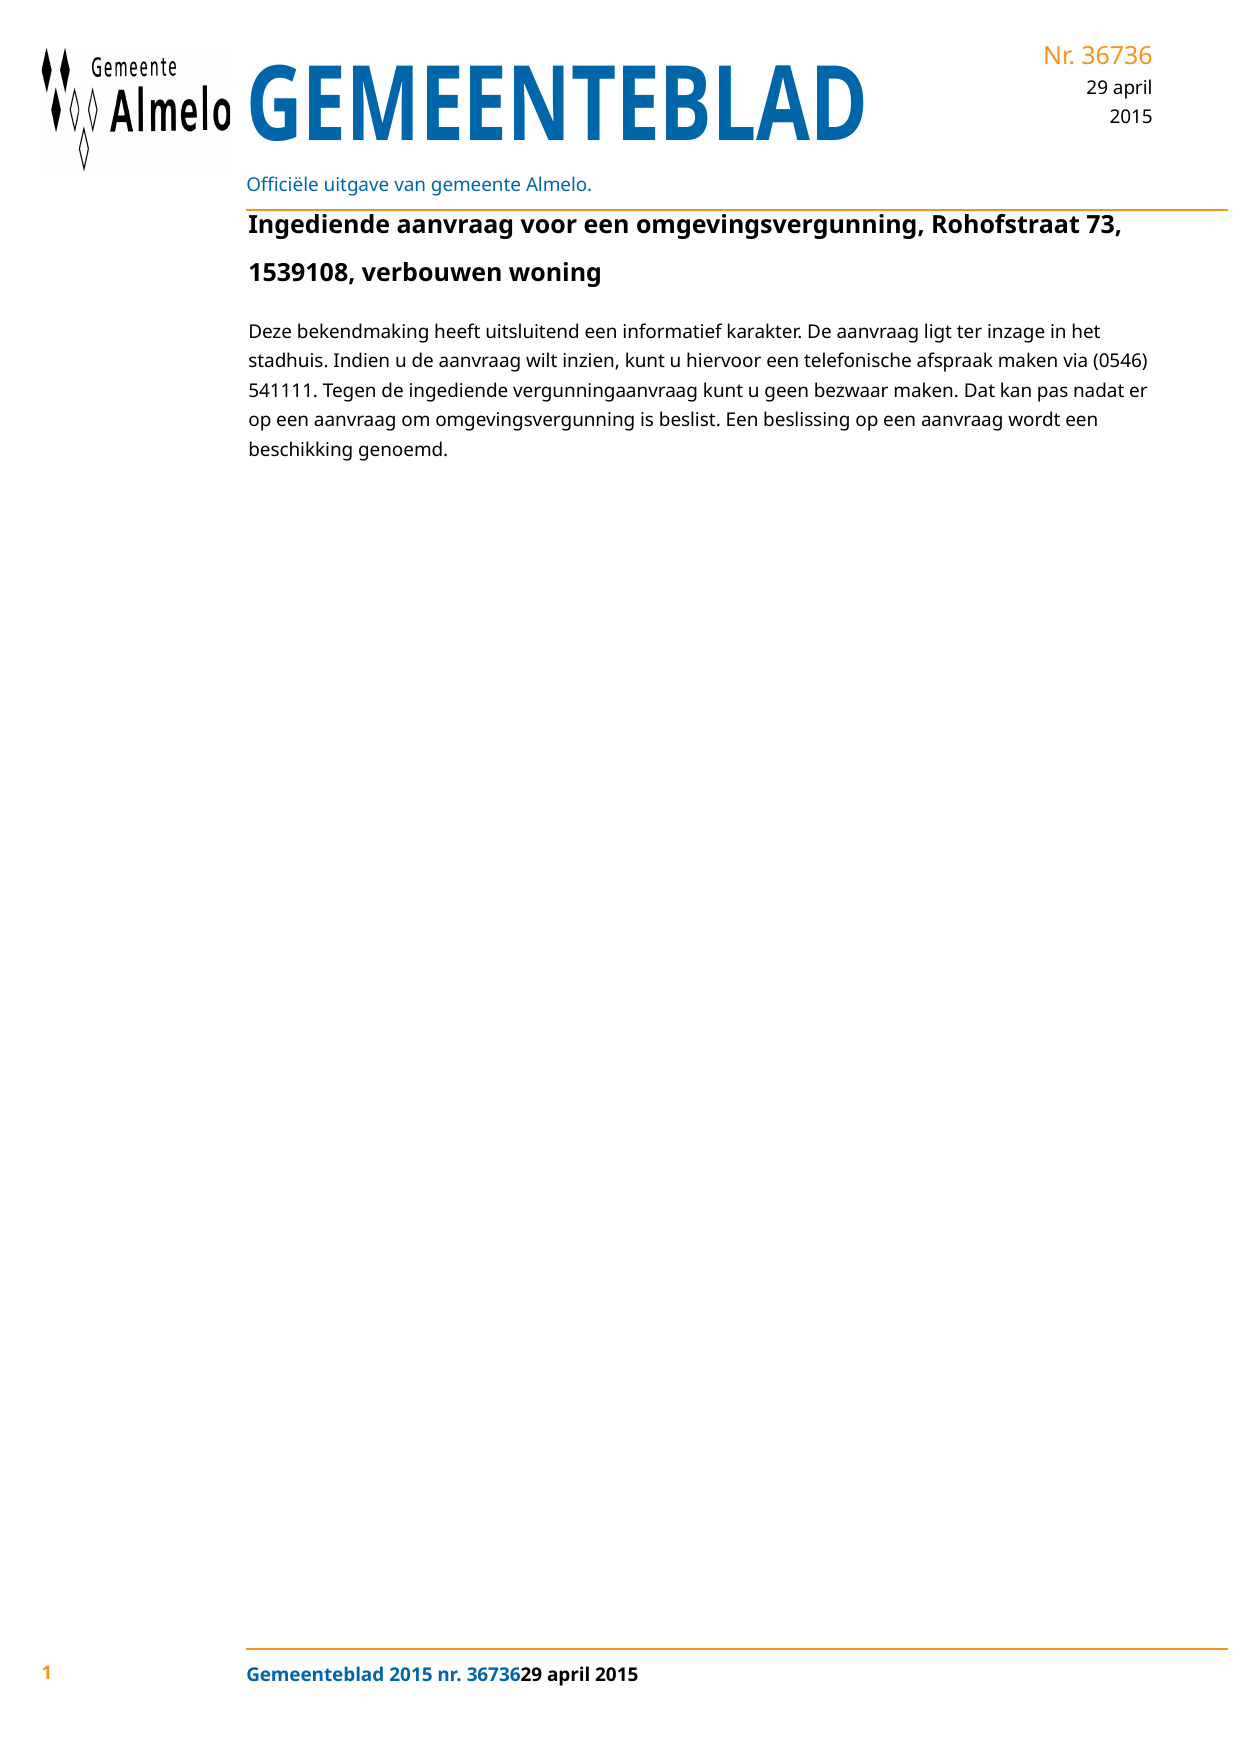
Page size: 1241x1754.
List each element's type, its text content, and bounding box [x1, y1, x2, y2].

text Deze bekendmaking heeft uitsluitend een informatief karakter. De aanvraag ligt ter inzage in het stadhuis. Indien u de aanvraag wilt inzien, kunt u hiervoor een telefonische afspraak maken via (0546) 541111. Tegen de ingediende vergunningaanvraag kunt u geen bezwaar maken. Dat kan pas nadat er op een aanvraag om omgevingsvergunning is beslist. Een beslissing op een aanvraag wordt een beschikking genoemd. [248, 318, 1152, 462]
picture [41, 47, 231, 172]
text Ingediende aanvraag voor een omgevingsvergunning, Rohofstraat 73, 1539108, verbouwen woning [248, 211, 1152, 288]
